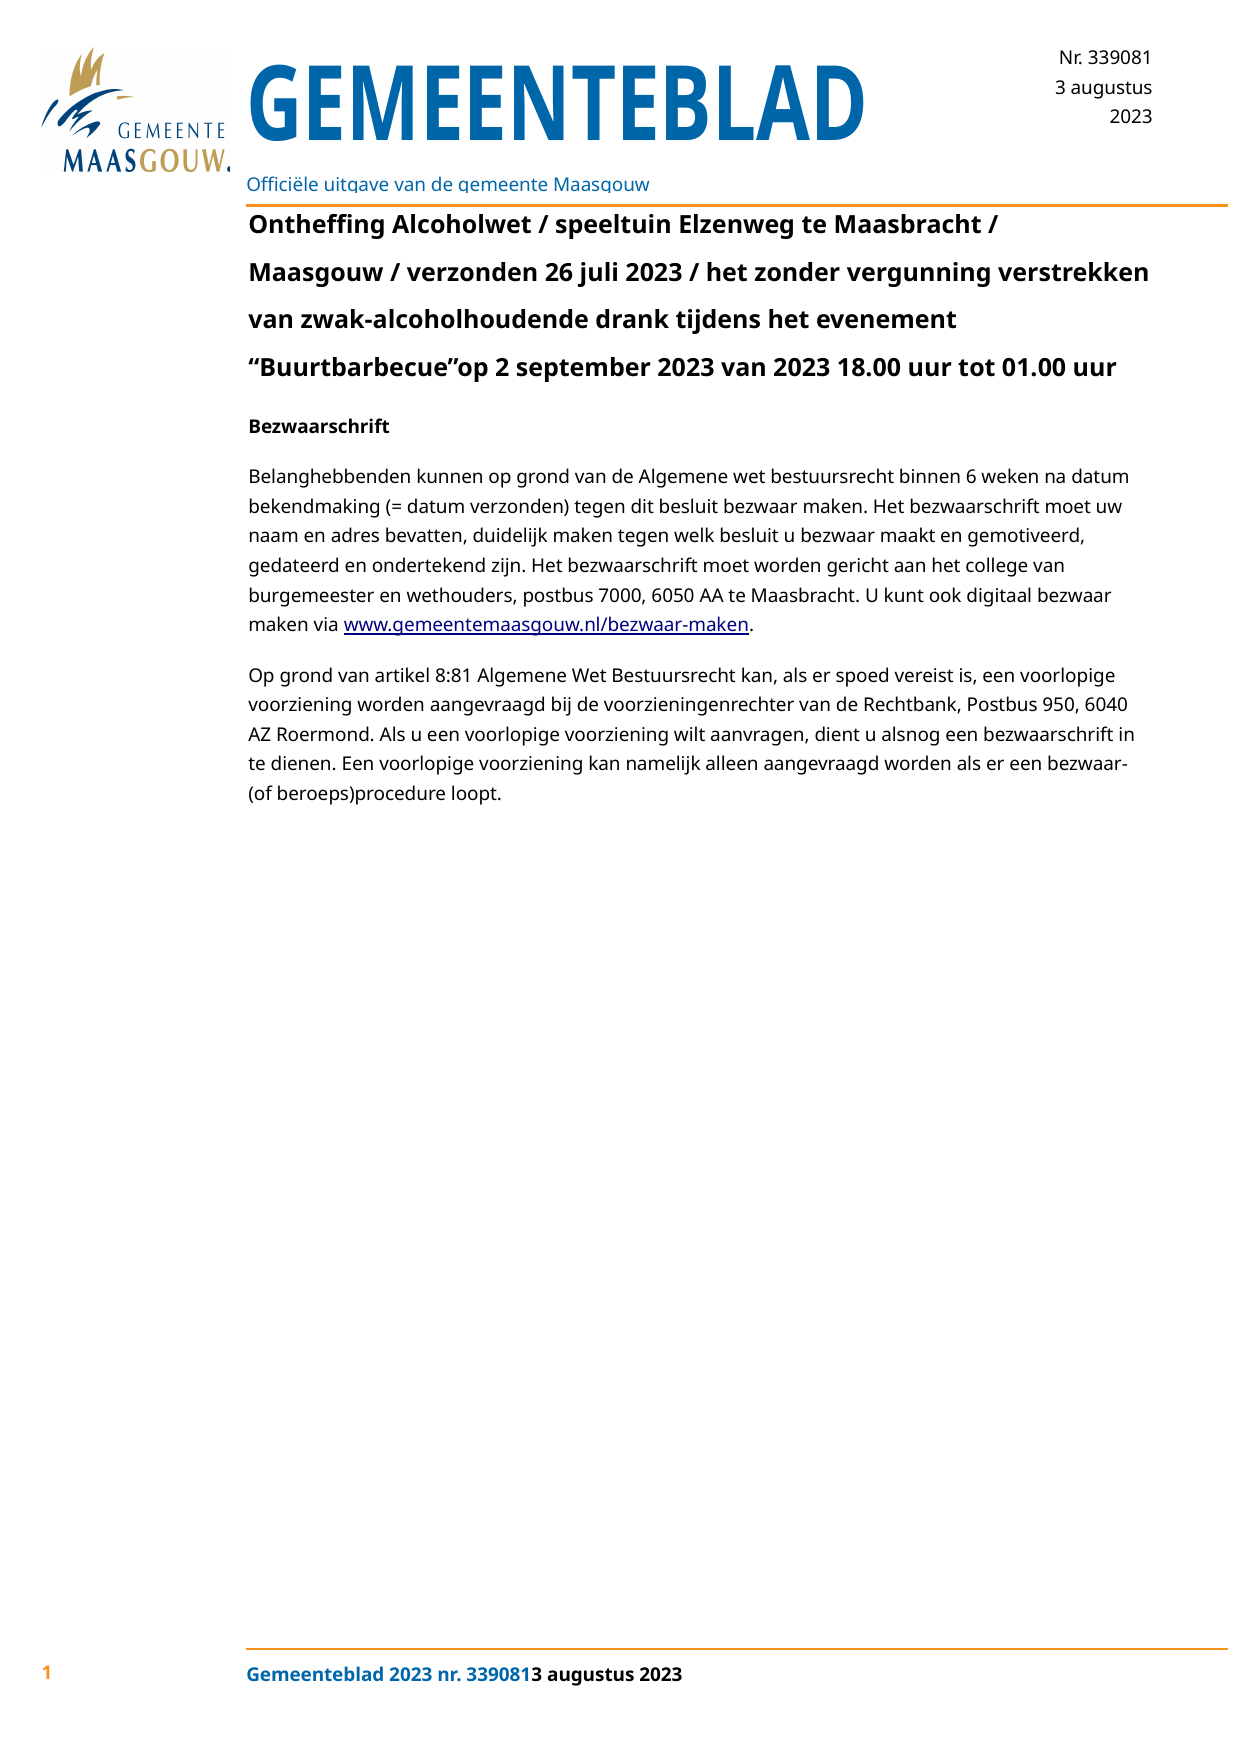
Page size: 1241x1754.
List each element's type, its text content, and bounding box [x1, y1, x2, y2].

text Bezwaarschrift [248, 413, 1152, 439]
picture [41, 47, 231, 172]
text Op grond van artikel 8:81 Algemene Wet Bestuursrecht kan, als er spoed vereist is, een voorlopige voorziening worden aangevraagd bij de voorzieningenrechter van de Rechtbank, Postbus 950, 6040 AZ Roermond. Als u een voorlopige voorziening wilt aanvragen, dient u alsnog een bezwaarschrift in te dienen. Een voorlopige voorziening kan namelijk alleen aangevraagd worden als er een bezwaar- (of beroeps)procedure loopt. [248, 662, 1152, 806]
text Ontheffing Alcoholwet / speeltuin Elzenweg te Maasbracht / Maasgouw / verzonden 26 juli 2023 / het zonder vergunning verstrekken van zwak-alcoholhoudende drank tijdens het evenement “Buurtbarbecue”op 2 september 2023 van 2023 18.00 uur tot 01.00 uur [248, 207, 1152, 384]
text Belanghebbenden kunnen op grond van de Algemene wet bestuursrecht binnen 6 weken na datum bekendmaking (= datum verzonden) tegen dit besluit bezwaar maken. Het bezwaarschrift moet uw naam en adres bevatten, duidelijk maken tegen welk besluit u bezwaar maakt en gemotiveerd, gedateerd en ondertekend zijn. Het bezwaarschrift moet worden gericht aan het college van burgemeester en wethouders, postbus 7000, 6050 AA te Maasbracht. U kunt ook digitaal bezwaar maken via www.gemeentemaasgouw.nl/bezwaar-maken. [248, 463, 1152, 637]
